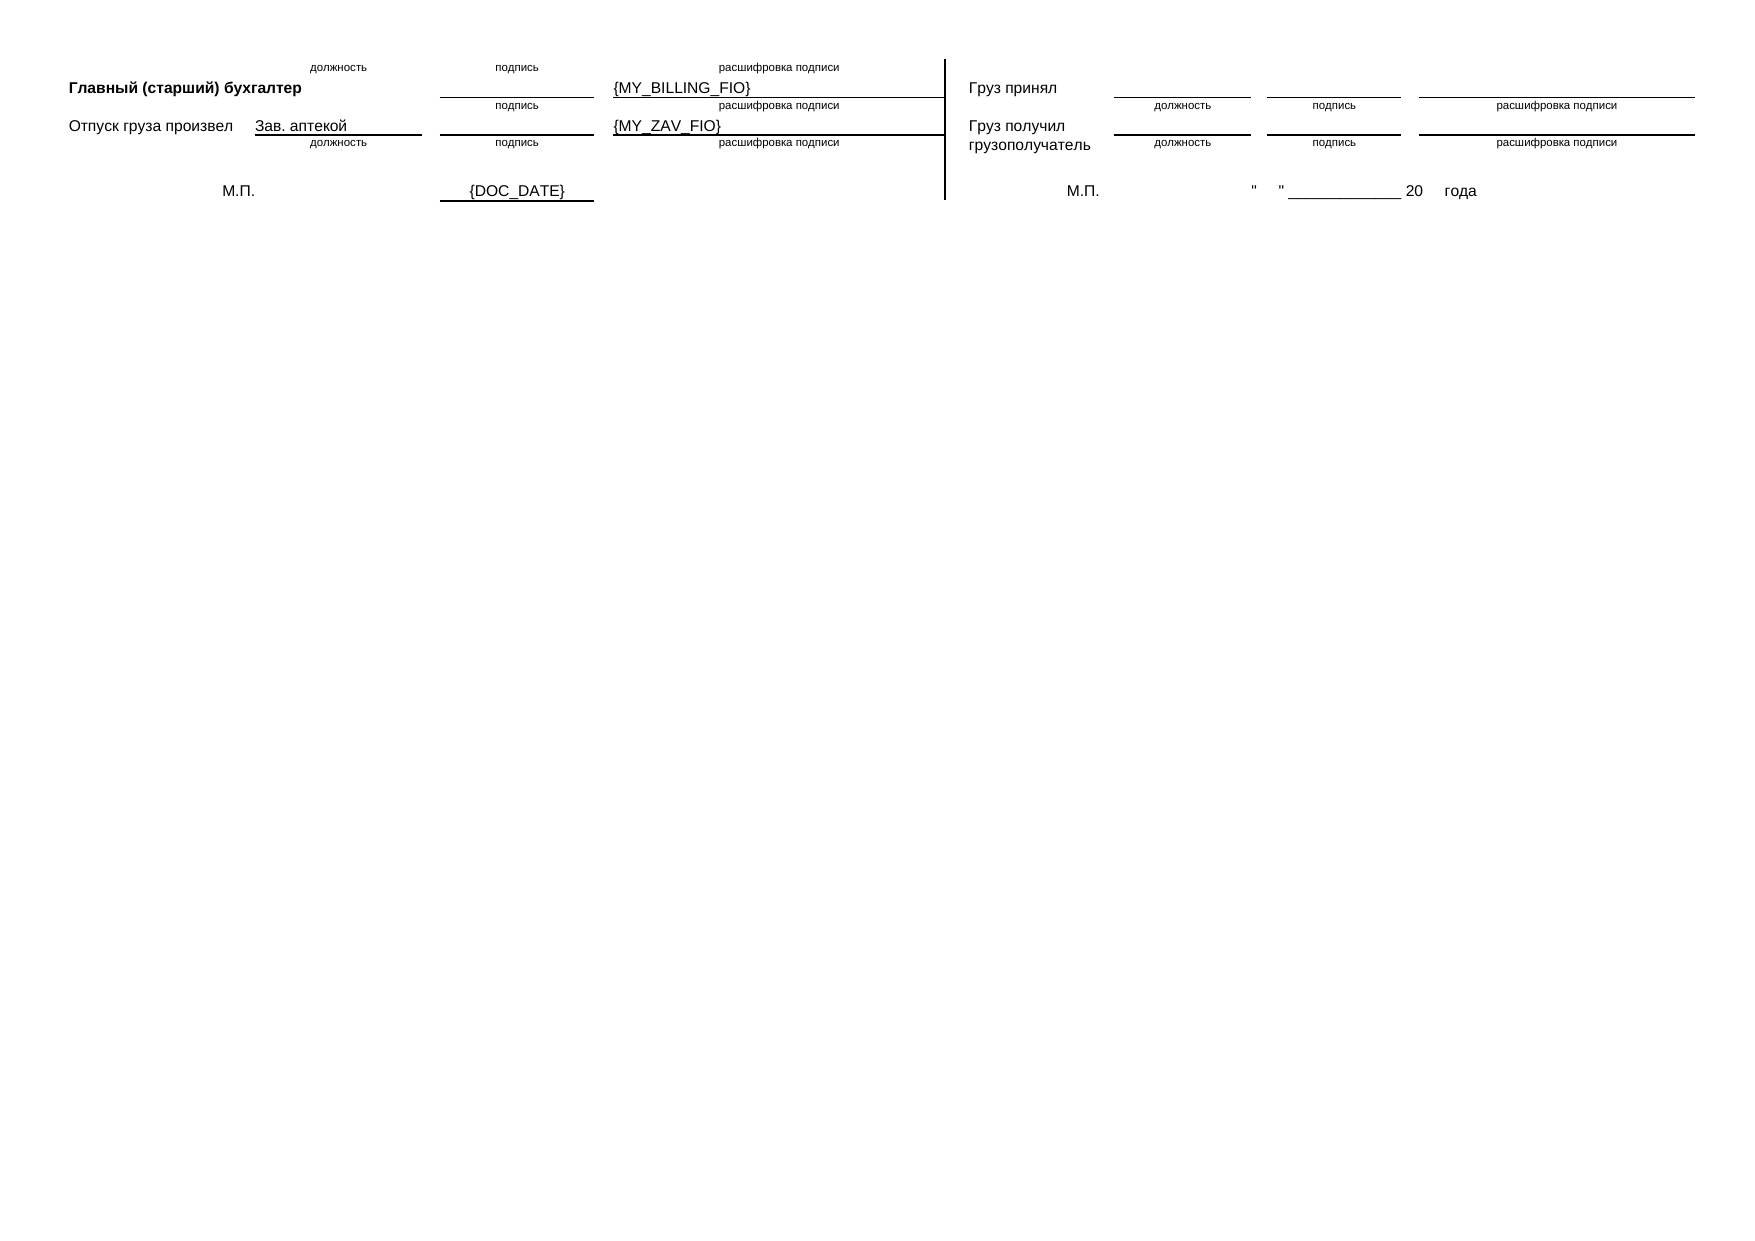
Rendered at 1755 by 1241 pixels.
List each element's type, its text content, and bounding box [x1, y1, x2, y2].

table_cell Отпуск груза произвел [69, 116, 255, 134]
table_cell [969, 154, 1052, 172]
table_cell [946, 59, 969, 79]
table_cell [255, 154, 422, 172]
table_cell [1052, 59, 1114, 79]
table_cell " " _____________ 20 года [1251, 172, 1695, 200]
table_cell [946, 134, 969, 154]
table_cell подпись [1267, 136, 1401, 154]
table_cell [594, 172, 820, 200]
table_cell [1114, 154, 1251, 172]
table_cell [1114, 116, 1251, 134]
table_cell [59, 116, 68, 134]
table_cell [59, 134, 68, 154]
table_cell [820, 172, 944, 200]
table_cell [613, 154, 820, 172]
table_cell Груз получил [969, 116, 1114, 134]
table_cell [59, 59, 68, 79]
table_cell [255, 172, 439, 200]
table_cell [1267, 154, 1401, 172]
table_cell [1114, 59, 1251, 79]
table_cell [594, 97, 613, 116]
table_cell грузополучатель [969, 134, 1114, 154]
table_cell [594, 134, 613, 154]
table_cell [969, 97, 1052, 116]
table_cell [59, 97, 68, 116]
table_cell [1251, 97, 1267, 116]
table_cell [946, 79, 969, 97]
table_cell Зав. аптекой [255, 116, 422, 134]
table_cell [946, 116, 969, 134]
table_cell [69, 154, 255, 172]
table_cell {MY_ZAV_FIO} [613, 116, 944, 134]
table_cell [440, 116, 594, 134]
table_cell расшифровка подписи [613, 98, 944, 116]
table_cell [1114, 172, 1251, 200]
table_cell М.П. [1052, 172, 1114, 200]
table_cell [1251, 134, 1267, 154]
table_cell [594, 79, 613, 97]
table_cell [820, 154, 944, 172]
table_cell подпись [440, 98, 594, 116]
table_cell [594, 154, 613, 172]
table_cell [946, 172, 969, 200]
table_cell [1419, 154, 1695, 172]
table_cell Груз принял [969, 79, 1114, 97]
table_cell [422, 116, 439, 134]
table_cell [946, 154, 969, 172]
table_cell М.П. [69, 172, 255, 200]
table_cell [1251, 79, 1267, 97]
table_cell расшифровка подписи [613, 136, 944, 154]
table_cell [594, 116, 613, 134]
table_cell [422, 79, 439, 97]
table_cell [1052, 154, 1114, 172]
table_cell должность [255, 136, 422, 154]
table_cell подпись [1267, 98, 1401, 116]
table_cell [1401, 79, 1419, 97]
table_cell [969, 59, 1052, 79]
table_cell должность [1114, 136, 1251, 154]
table_cell [59, 79, 68, 97]
table_cell [440, 79, 594, 97]
table_cell Главный (старший) бухгалтер [69, 79, 422, 97]
table_cell [1419, 59, 1695, 79]
table_cell [1267, 59, 1401, 79]
table_cell [422, 59, 439, 79]
table_cell [946, 97, 969, 116]
table_cell [1267, 116, 1401, 134]
table_cell [1401, 154, 1419, 172]
table_cell [1267, 79, 1401, 97]
table_cell [255, 97, 422, 116]
table_cell подпись [440, 59, 594, 79]
table_cell [1401, 134, 1419, 154]
table_cell [422, 134, 439, 154]
table_cell [1401, 97, 1419, 116]
table_cell [69, 59, 255, 79]
table_cell {MY_BILLING_FIO} [613, 79, 944, 97]
table_cell [59, 154, 68, 172]
table_cell [1052, 97, 1114, 116]
table_cell [1401, 116, 1419, 134]
table_cell [422, 154, 439, 172]
table_cell [69, 134, 255, 154]
table_cell [1419, 79, 1695, 97]
table_cell [1419, 116, 1695, 134]
table_cell [422, 97, 439, 116]
table_cell расшифровка подписи [1419, 98, 1695, 116]
table_cell [594, 59, 613, 79]
table_cell расшифровка подписи [1419, 136, 1695, 154]
table_cell [1251, 59, 1267, 79]
table_cell расшифровка подписи [613, 59, 944, 79]
table_cell [69, 97, 255, 116]
table_cell {DOC_DATE} [440, 172, 594, 200]
table_cell [59, 172, 68, 200]
table_cell [1401, 59, 1419, 79]
table_cell [440, 154, 594, 172]
table_cell [969, 172, 1052, 200]
table_cell должность [1114, 98, 1251, 116]
table_cell [1114, 79, 1251, 97]
table_cell подпись [440, 136, 594, 154]
table_cell [1251, 154, 1267, 172]
table_cell [1251, 116, 1267, 134]
table_cell должность [255, 59, 422, 79]
